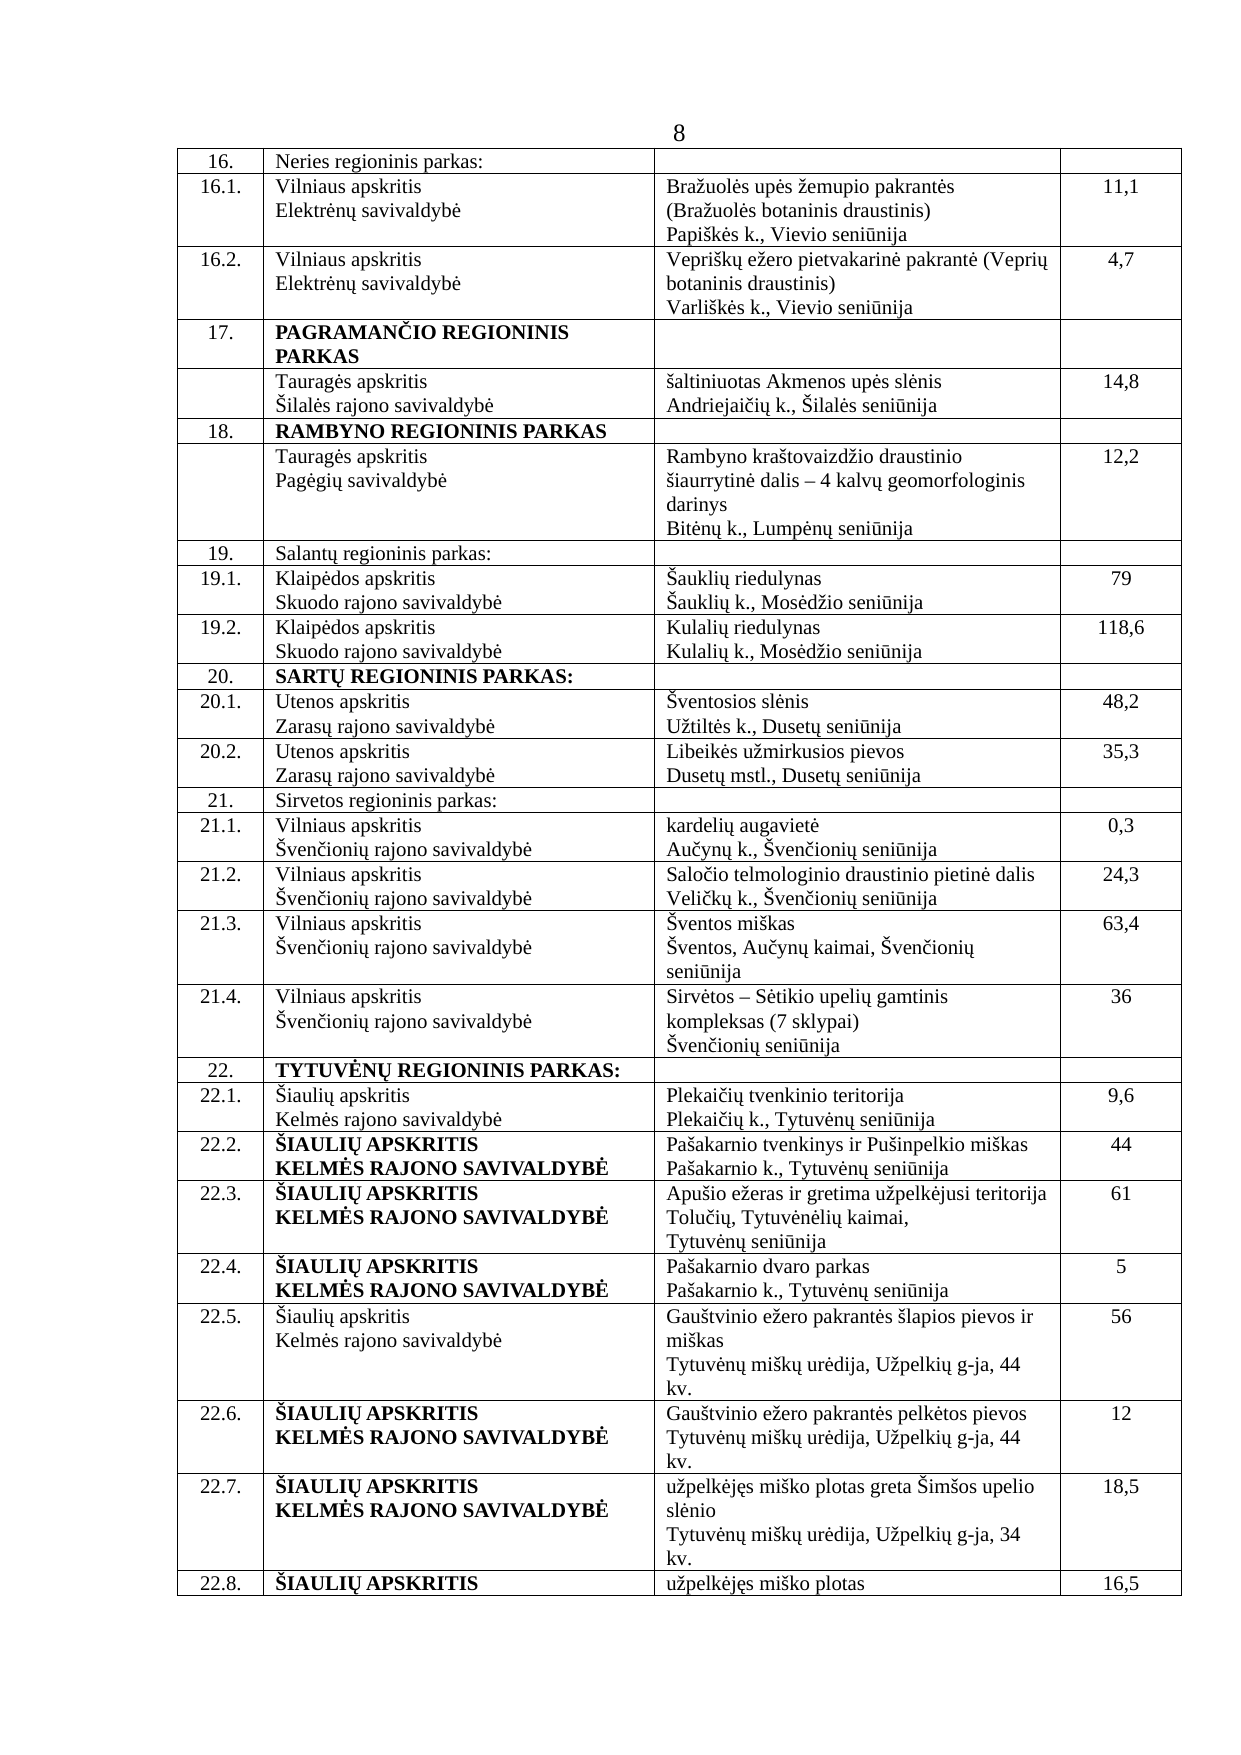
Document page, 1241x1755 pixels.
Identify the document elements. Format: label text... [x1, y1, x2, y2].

table_cell 22.7. [178, 1474, 263, 1570]
table_cell 61 [1061, 1181, 1181, 1253]
table_cell 16.2. [178, 247, 263, 319]
table_cell 18,5 [1061, 1474, 1181, 1570]
table_cell Gauštvinio ežero pakrantės pelkėtos pievos Tytuvėnų miškų urėdija, Užpelkių g-ja, 44 kv. [655, 1401, 1060, 1473]
table_cell 0,3 [1061, 813, 1181, 861]
table_cell Šventos miškas Šventos, Aučynų kaimai, Švenčionių seniūnija [655, 911, 1060, 983]
table_cell kardelių augavietė Aučynų k., Švenčionių seniūnija [655, 813, 1060, 861]
table_cell užpelkėjęs miško plotas [655, 1571, 1060, 1595]
table_cell Šiaulių apskritis Kelmės rajono savivaldybė [264, 1474, 654, 1570]
table_cell Neries regioninis parkas: [264, 149, 654, 173]
table_cell 22.3. [178, 1181, 263, 1253]
table_cell 118,6 [1061, 615, 1181, 663]
table_cell 22.4. [178, 1254, 263, 1302]
table_cell 17. [178, 320, 263, 368]
table_cell 22.1. [178, 1083, 263, 1131]
table_cell Rambyno regioninis parkas [264, 419, 654, 443]
table_cell Klaipėdos apskritis Skuodo rajono savivaldybė [264, 566, 654, 614]
table_cell Tauragės apskritis Pagėgių savivaldybė [264, 444, 654, 540]
table_cell Vepriškų ežero pietvakarinė pakrantė (Veprių botaninis draustinis) Varliškės k., Vievio seniūnija [655, 247, 1060, 319]
table_cell 16,5 [1061, 1571, 1181, 1595]
table_cell Šauklių riedulynas Šauklių k., Mosėdžio seniūnija [655, 566, 1060, 614]
table_cell 35,3 [1061, 739, 1181, 787]
table_cell [655, 788, 1060, 812]
table_cell 20. [178, 664, 263, 688]
table_cell [1061, 320, 1181, 368]
table_cell Pašakarnio dvaro parkas Pašakarnio k., Tytuvėnų seniūnija [655, 1254, 1060, 1302]
table_cell Salantų regioninis parkas: [264, 541, 654, 565]
table_cell 79 [1061, 566, 1181, 614]
table_cell [655, 664, 1060, 688]
table_cell Saločio telmologinio draustinio pietinė dalis Veličkų k., Švenčionių seniūnija [655, 862, 1060, 910]
table_cell Plekaičių tvenkinio teritorija Plekaičių k., Tytuvėnų seniūnija [655, 1083, 1060, 1131]
table_cell 21. [178, 788, 263, 812]
table_cell 5 [1061, 1254, 1181, 1302]
table_cell 20.1. [178, 690, 263, 738]
table_cell 12 [1061, 1401, 1181, 1473]
table_cell [1061, 149, 1181, 173]
table_cell [655, 541, 1060, 565]
table_cell 44 [1061, 1132, 1181, 1180]
table_cell Šiaulių apskritis Kelmės rajono savivaldybė [264, 1304, 654, 1400]
table_cell [178, 369, 263, 417]
table_cell Tauragės apskritis Šilalės rajono savivaldybė [264, 369, 654, 417]
table_cell 4,7 [1061, 247, 1181, 319]
table_cell šaltiniuotas Akmenos upės slėnis Andriejaičių k., Šilalės seniūnija [655, 369, 1060, 417]
table_cell Klaipėdos apskritis Skuodo rajono savivaldybė [264, 615, 654, 663]
table_cell 11,1 [1061, 174, 1181, 246]
table_cell Šiaulių apskritis Kelmės rajono savivaldybė [264, 1181, 654, 1253]
table_cell Šiaulių apskritis Kelmės rajono savivaldybė [264, 1132, 654, 1180]
table_cell Pašakarnio tvenkinys ir Pušinpelkio miškas Pašakarnio k., Tytuvėnų seniūnija [655, 1132, 1060, 1180]
table_cell Vilniaus apskritis Švenčionių rajono savivaldybė [264, 813, 654, 861]
table_cell Pagramančio regioninis parkas [264, 320, 654, 368]
table_cell [655, 320, 1060, 368]
table_cell Šiaulių apskritis Kelmės rajono savivaldybė [264, 1254, 654, 1302]
table_cell Vilniaus apskritis Švenčionių rajono savivaldybė [264, 911, 654, 983]
table_cell [655, 419, 1060, 443]
table_cell Sirvėtos – Sėtikio upelių gamtinis kompleksas (7 sklypai) Švenčionių seniūnija [655, 985, 1060, 1057]
table_cell 19. [178, 541, 263, 565]
table_cell 21.2. [178, 862, 263, 910]
table_cell 63,4 [1061, 911, 1181, 983]
table_cell Gauštvinio ežero pakrantės šlapios pievos ir miškas Tytuvėnų miškų urėdija, Užpelkių g-ja, 44 kv. [655, 1304, 1060, 1400]
table_cell 24,3 [1061, 862, 1181, 910]
table_cell Rambyno kraštovaizdžio draustinio šiaurrytinė dalis – 4 kalvų geomorfologinis darinys Bitėnų k., Lumpėnų seniūnija [655, 444, 1060, 540]
table_cell 18. [178, 419, 263, 443]
table_cell Libeikės užmirkusios pievos Dusetų mstl., Dusetų seniūnija [655, 739, 1060, 787]
table_cell Vilniaus apskritis Elektrėnų savivaldybė [264, 174, 654, 246]
table_cell Utenos apskritis Zarasų rajono savivaldybė [264, 690, 654, 738]
table_cell [655, 1058, 1060, 1082]
table_cell Vilniaus apskritis Švenčionių rajono savivaldybė [264, 985, 654, 1057]
table_cell Šiaulių apskritis Kelmės rajono savivaldybė [264, 1401, 654, 1473]
table_cell Tytuvėnų regioninis parkas: [264, 1058, 654, 1082]
table_cell Vilniaus apskritis Elektrėnų savivaldybė [264, 247, 654, 319]
table_cell [1061, 788, 1181, 812]
table_cell 20.2. [178, 739, 263, 787]
table_cell Šiaulių apskritis [264, 1571, 654, 1595]
table_cell 48,2 [1061, 690, 1181, 738]
table_cell [178, 444, 263, 540]
table_cell 22. [178, 1058, 263, 1082]
table_cell Sirvetos regioninis parkas: [264, 788, 654, 812]
table_cell 36 [1061, 985, 1181, 1057]
table_cell Sartų regioninis parkas: [264, 664, 654, 688]
table_cell Šiaulių apskritis Kelmės rajono savivaldybė [264, 1083, 654, 1131]
table_cell Bražuolės upės žemupio pakrantės (Bražuolės botaninis draustinis) Papiškės k., Vievio seniūnija [655, 174, 1060, 246]
table_cell 16. [178, 149, 263, 173]
table_cell 21.4. [178, 985, 263, 1057]
table_cell Apušio ežeras ir gretima užpelkėjusi teritorija Tolučių, Tytuvėnėlių kaimai, Tytuvėnų seniūnija [655, 1181, 1060, 1253]
table_cell 22.8. [178, 1571, 263, 1595]
table_cell 21.1. [178, 813, 263, 861]
table_cell užpelkėjęs miško plotas greta Šimšos upelio slėnio Tytuvėnų miškų urėdija, Užpelkių g-ja, 34 kv. [655, 1474, 1060, 1570]
table_cell [655, 149, 1060, 173]
table_cell 22.2. [178, 1132, 263, 1180]
table_cell Kulalių riedulynas Kulalių k., Mosėdžio seniūnija [655, 615, 1060, 663]
table_cell Vilniaus apskritis Švenčionių rajono savivaldybė [264, 862, 654, 910]
table_cell Utenos apskritis Zarasų rajono savivaldybė [264, 739, 654, 787]
table_cell 22.6. [178, 1401, 263, 1473]
table_cell 56 [1061, 1304, 1181, 1400]
table_cell 9,6 [1061, 1083, 1181, 1131]
table_cell 12,2 [1061, 444, 1181, 540]
table_cell 14,8 [1061, 369, 1181, 417]
table_cell Šventosios slėnis Užtiltės k., Dusetų seniūnija [655, 690, 1060, 738]
table_cell 22.5. [178, 1304, 263, 1400]
table_cell 21.3. [178, 911, 263, 983]
table_cell 19.2. [178, 615, 263, 663]
table_cell [1061, 541, 1181, 565]
table_cell [1061, 419, 1181, 443]
table_cell [1061, 664, 1181, 688]
table_cell 19.1. [178, 566, 263, 614]
table_cell [1061, 1058, 1181, 1082]
table_cell 16.1. [178, 174, 263, 246]
